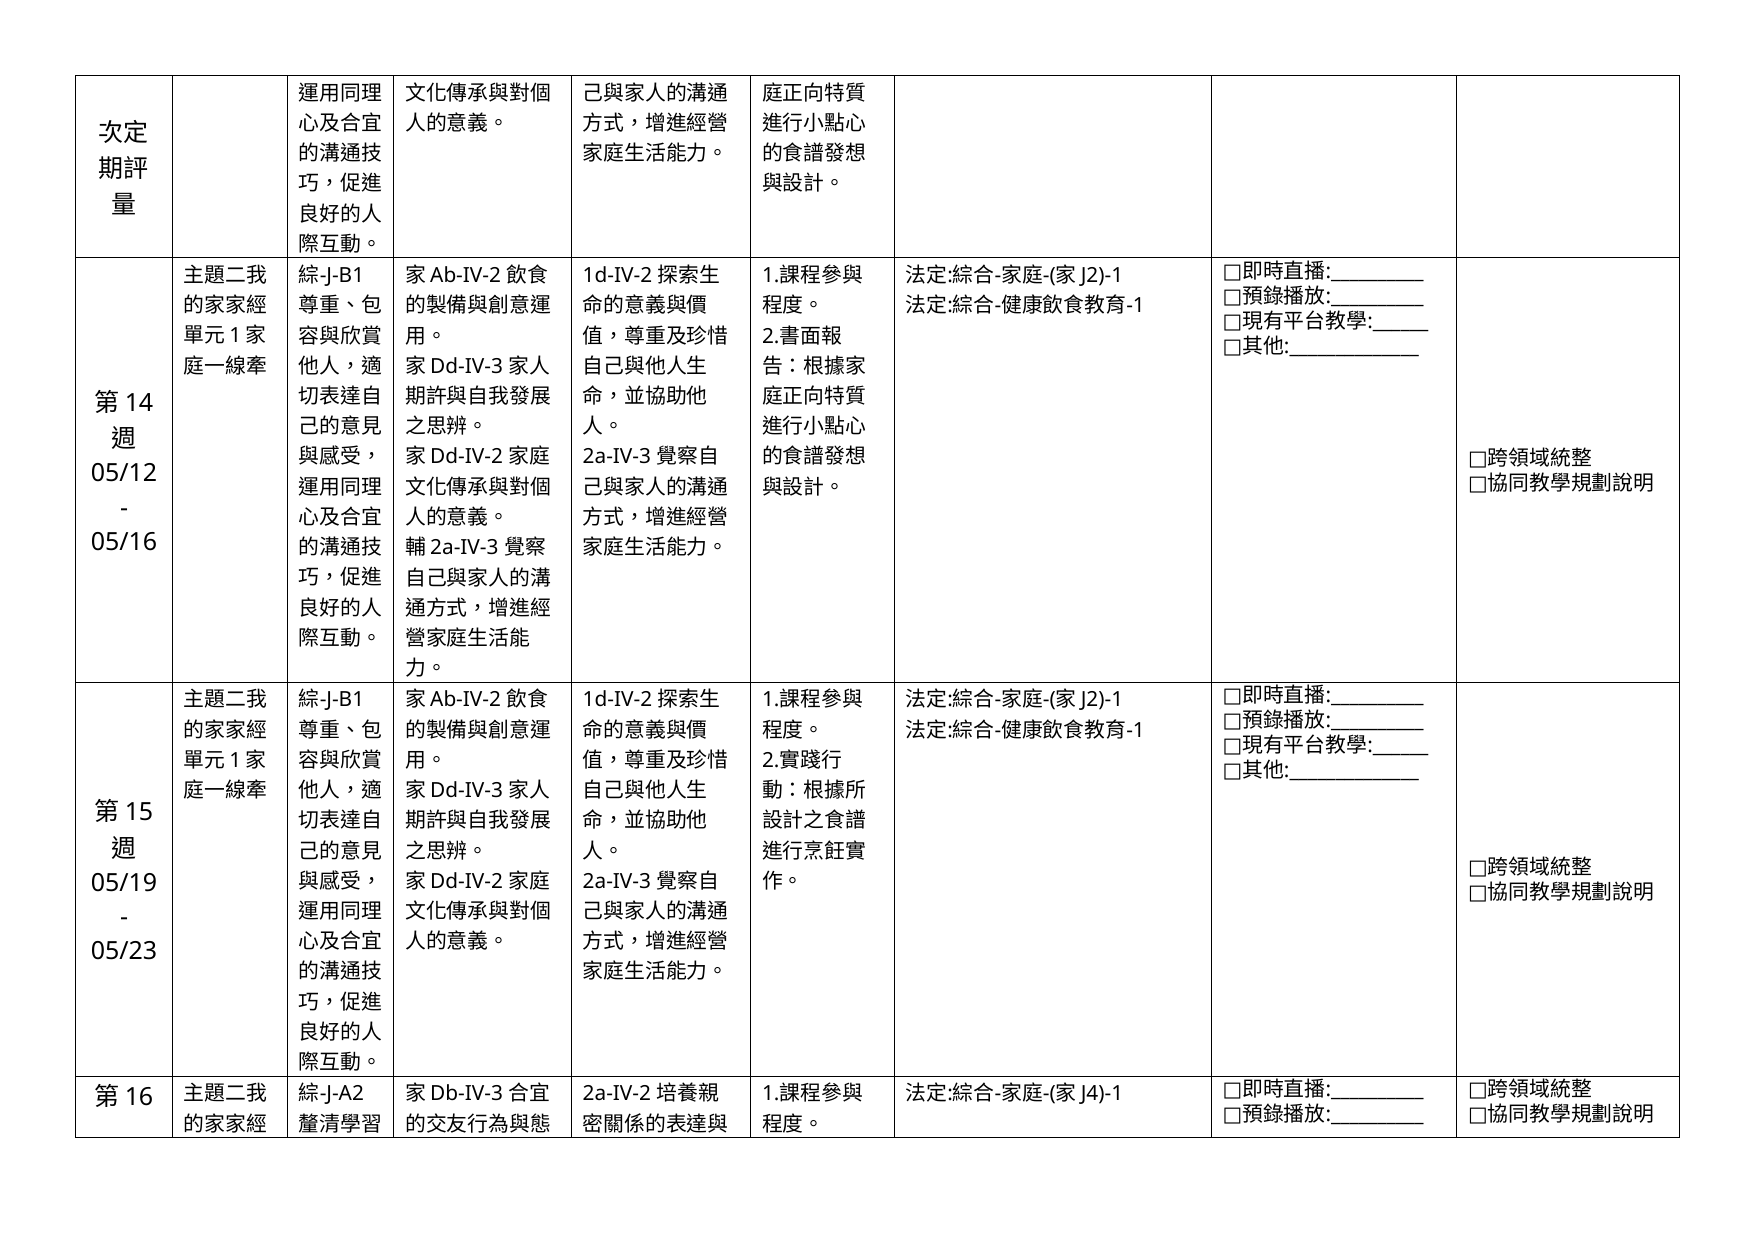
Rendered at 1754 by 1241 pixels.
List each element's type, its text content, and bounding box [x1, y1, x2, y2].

table_cell 1.課程參與程度。 2.實踐行動：根據所設計之食譜進行烹飪實作。 [751, 683, 894, 1076]
table_cell 1d-IV-2 探索生命的意義與價值，尊重及珍惜自己與他人生命，並協助他人。 2a-IV-3 覺察自己與家人的溝通方式，增進經營家庭生活能力。 [572, 683, 750, 1076]
table_cell 綜-J-A2 釐清學習 [288, 1077, 393, 1137]
table_cell [1457, 76, 1679, 257]
table_cell [173, 76, 287, 257]
table_cell 綜-J-B1 尊重、包容與欣賞他人，適切表達自己的意見與感受，運用同理心及合宜的溝通技巧，促進良好的人際互動。 [288, 683, 393, 1076]
table_cell □跨領域統整 □協同教學規劃說明 [1457, 1077, 1679, 1137]
table_cell 第15週 05/19-05/23 [76, 683, 172, 1076]
table_cell 第16 [76, 1077, 172, 1137]
table_cell [895, 76, 1211, 257]
table_cell 2a-IV-2 培養親密關係的表達與 [572, 1077, 750, 1137]
table_cell □跨領域統整 □協同教學規劃說明 [1457, 258, 1679, 682]
table_cell 庭正向特質進行小點心的食譜發想與設計。 [751, 76, 894, 257]
table_cell 法定:綜合-家庭-(家J2)-1 法定:綜合-健康飲食教育-1 [895, 683, 1211, 1076]
table_cell □即時直播:__________ □預錄播放:__________ [1212, 1077, 1456, 1137]
table_cell 綜-J-B1 尊重、包容與欣賞他人，適切表達自己的意見與感受，運用同理心及合宜的溝通技巧，促進良好的人際互動。 [288, 258, 393, 682]
table_cell □即時直播:__________ □預錄播放:__________ □現有平台教學:______ □其他:______________ [1212, 683, 1456, 1076]
table_cell □跨領域統整 □協同教學規劃說明 [1457, 683, 1679, 1076]
table_cell 法定:綜合-家庭-(家J4)-1 [895, 1077, 1211, 1137]
table_cell 次定期評量 [76, 76, 172, 257]
table_cell 家Ab-IV-2 飲食的製備與創意運用。 家Dd-IV-3 家人期許與自我發展之思辨。 家Dd-IV-2 家庭文化傳承與對個人的意義。 輔2a-IV-3 覺察自己與家人的溝通方式，增進經營家庭生活能力。 [394, 258, 571, 682]
table_cell □即時直播:__________ □預錄播放:__________ □現有平台教學:______ □其他:______________ [1212, 258, 1456, 682]
table_cell 主題二我的家家經 [173, 1077, 287, 1137]
table_cell 1.課程參與程度。 2.書面報告：根據家庭正向特質進行小點心的食譜發想與設計。 [751, 258, 894, 682]
table_cell 1.課程參與程度。 [751, 1077, 894, 1137]
table_cell [1212, 76, 1456, 257]
table_cell 文化傳承與對個人的意義。 [394, 76, 571, 257]
table_cell 法定:綜合-家庭-(家J2)-1 法定:綜合-健康飲食教育-1 [895, 258, 1211, 682]
table_cell 家Db-IV-3 合宜的交友行為與態 [394, 1077, 571, 1137]
table_cell 第14週 05/12-05/16 [76, 258, 172, 682]
table_cell 己與家人的溝通方式，增進經營家庭生活能力。 [572, 76, 750, 257]
table_cell 運用同理心及合宜的溝通技巧，促進良好的人際互動。 [288, 76, 393, 257]
table_cell 主題二我的家家經 單元1家庭一線牽 [173, 683, 287, 1076]
table_cell 1d-IV-2 探索生命的意義與價值，尊重及珍惜自己與他人生命，並協助他人。 2a-IV-3 覺察自己與家人的溝通方式，增進經營家庭生活能力。 [572, 258, 750, 682]
table_cell 家Ab-IV-2 飲食的製備與創意運用。 家Dd-IV-3 家人期許與自我發展之思辨。 家Dd-IV-2 家庭文化傳承與對個人的意義。 [394, 683, 571, 1076]
table_cell 主題二我的家家經 單元1家庭一線牽 [173, 258, 287, 682]
